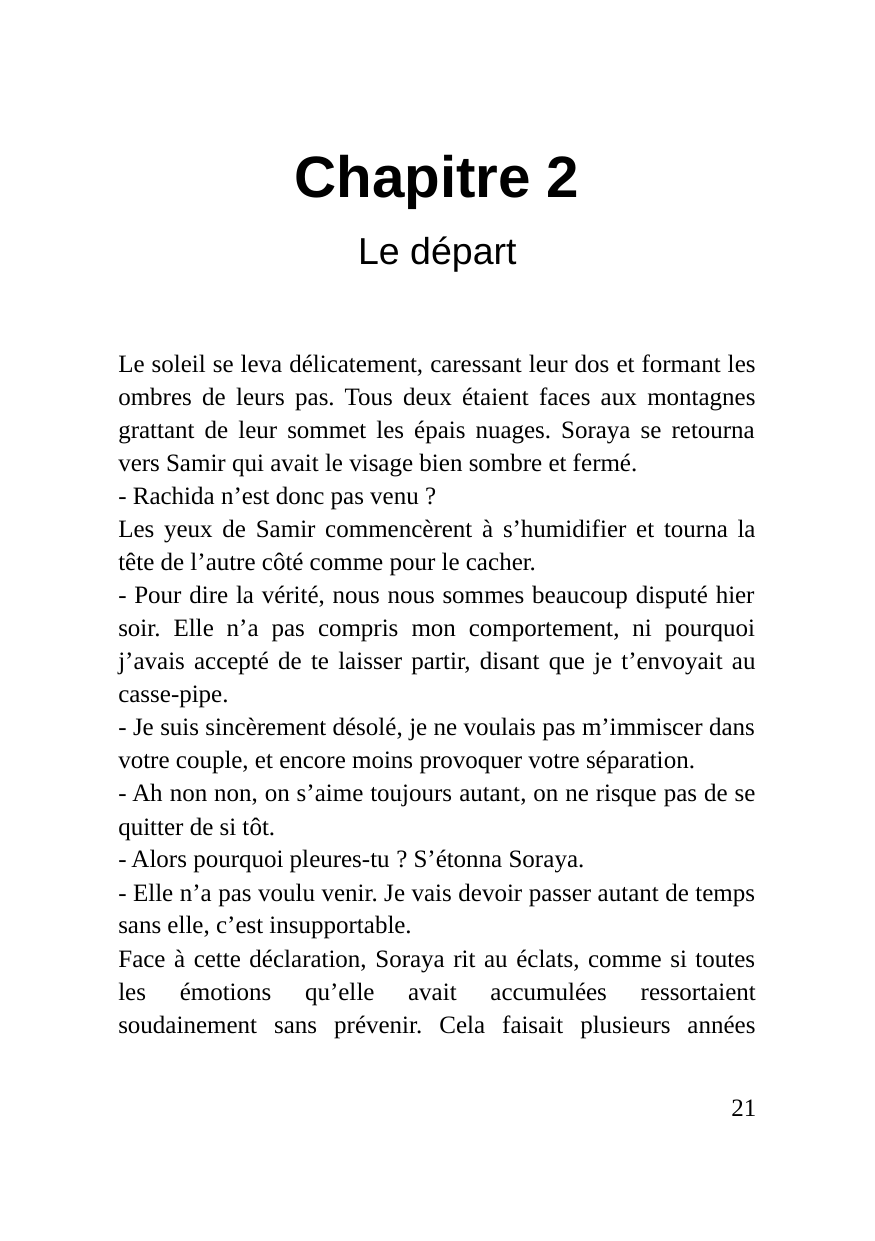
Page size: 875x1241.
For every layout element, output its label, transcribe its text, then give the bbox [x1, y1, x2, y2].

text Les yeux de Samir commencèrent à s’humidifier et tourna la tête de l’autre côté comme pour le cacher. [118, 514, 756, 576]
text Le soleil se leva délicatement, caressant leur dos et formant les ombres de leurs pas. Tous deux étaient faces aux montagnes grattant de leur sommet les épais nuages. Soraya se retourna vers Samir qui avait le visage bien sombre et fermé. [118, 349, 756, 477]
subtitle Le départ [118, 229, 756, 272]
text - Je suis sincèrement désolé, je ne voulais pas m’immiscer dans votre couple, et encore moins provoquer votre séparation. [118, 712, 756, 774]
text - Elle n’a pas voulu venir. Je vais devoir passer autant de temps sans elle, c’est insupportable. [118, 878, 756, 939]
text - Alors pourquoi pleures-tu ? S’étonna Soraya. [118, 844, 756, 873]
text - Pour dire la vérité, nous nous sommes beaucoup disputé hier soir. Elle n’a pas compris mon comportement, ni pourquoi j’avais accepté de te laisser partir, disant que je t’envoyait au casse-pipe. [118, 580, 756, 708]
text - Ah non non, on s’aime toujours autant, on ne risque pas de se quitter de si tôt. [118, 778, 756, 840]
title Chapitre 2 [118, 143, 756, 210]
text Face à cette déclaration, Soraya rit au éclats, comme si toutes les émotions qu’elle avait accumulées ressortaient soudainement sans prévenir. Cela faisait plusieurs années [118, 944, 756, 1038]
text - Rachida n’est donc pas venu ? [118, 481, 756, 510]
